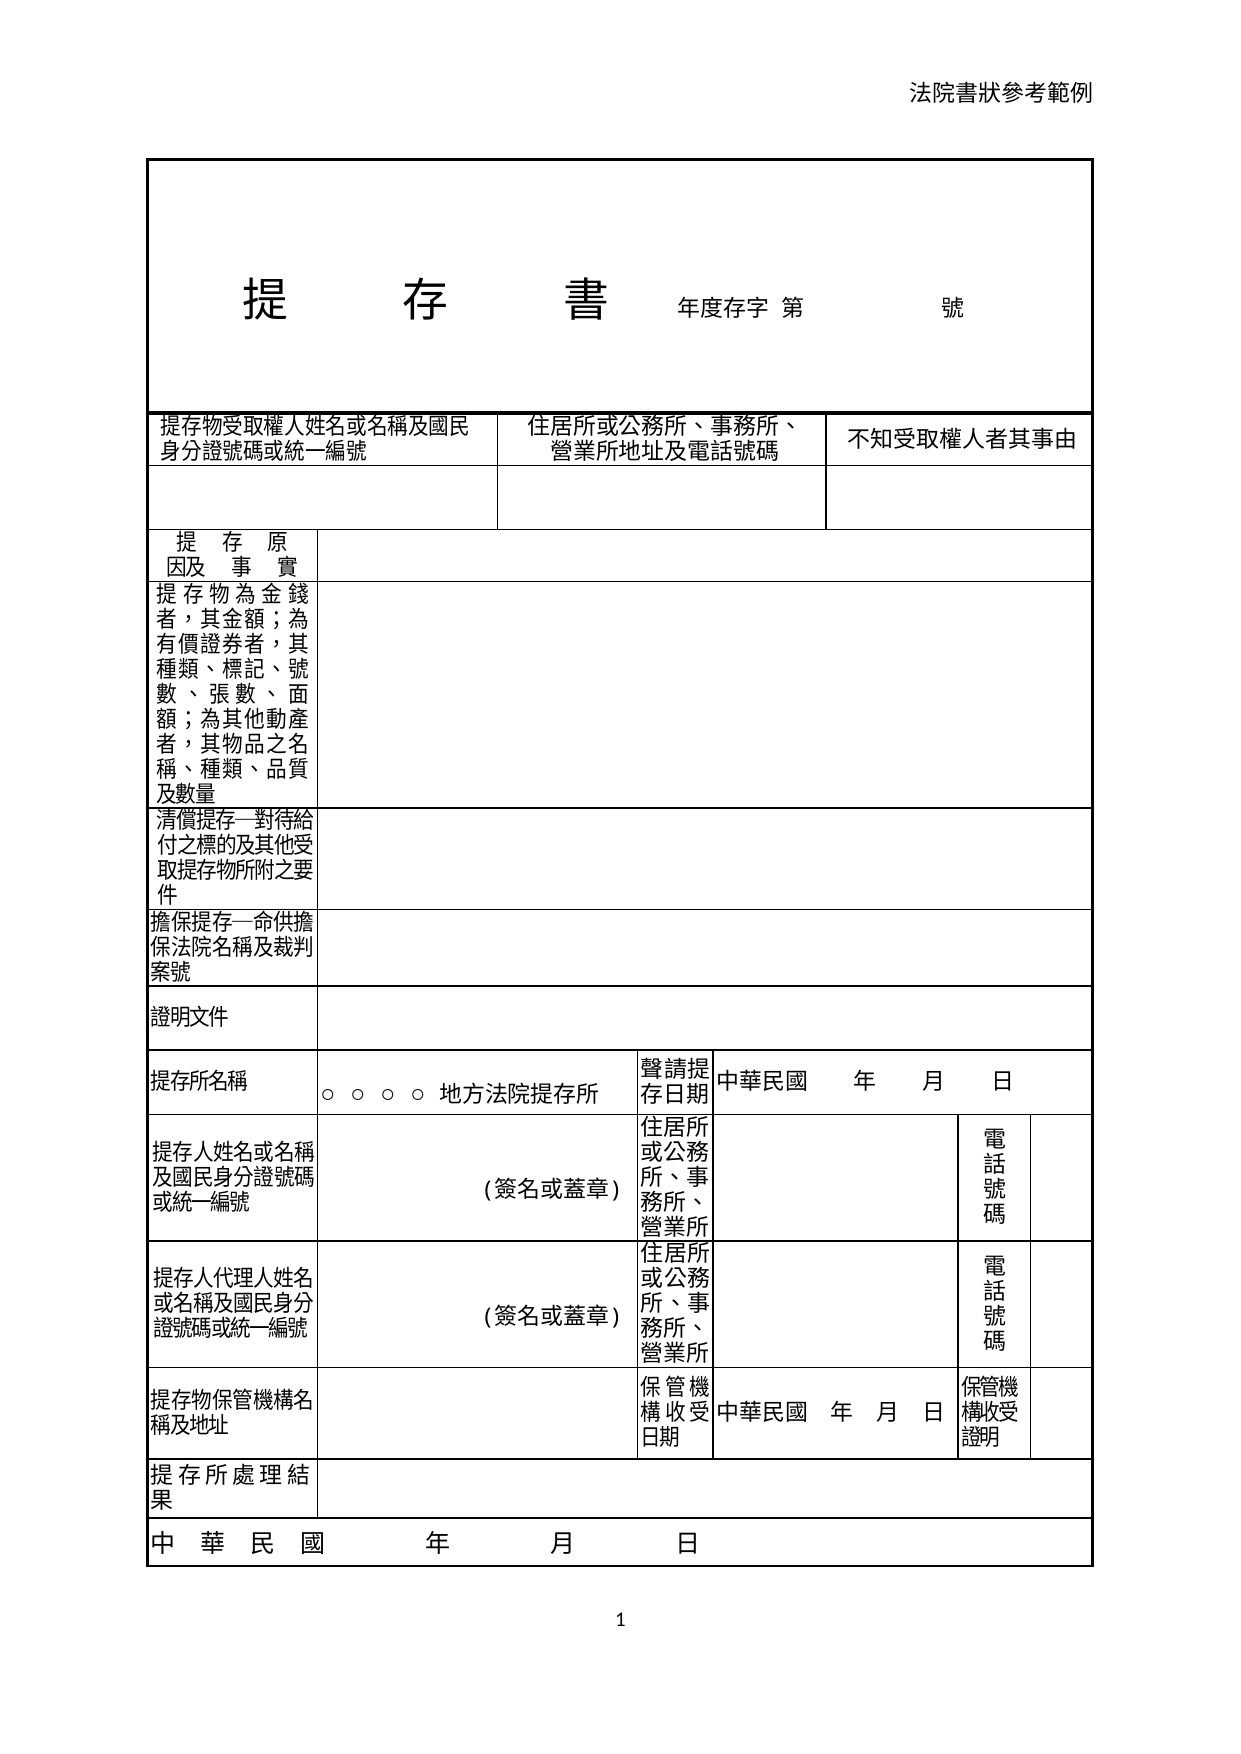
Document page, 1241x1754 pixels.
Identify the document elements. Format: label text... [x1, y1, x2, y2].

table_cell (簽名或蓋章) [318, 1242, 637, 1367]
table_header 提 存 書 年度存字 第 號 [149, 161, 1091, 411]
table_cell [714, 1115, 957, 1240]
table_cell [318, 987, 1091, 1049]
table_cell 清償提存─對待給付之標的及其他受取提存物所附之要件 [149, 809, 317, 909]
table_cell [318, 910, 1091, 985]
table_cell [714, 1242, 957, 1367]
table_cell 提 存 原 因及 事 實 [149, 530, 317, 581]
table_cell 保管機構收受證明 [959, 1368, 1030, 1458]
table_cell 住居所或公務所、事務所、 營業所 [638, 1115, 712, 1240]
table_cell 中 華 民 國 年 月 日 [149, 1519, 1091, 1565]
table_cell 提存物為金錢者，其金額；為有價證券者，其種類、標記、號數、張數、面額；為其他動產者，其物品之名稱、種類、品質及數量 [149, 582, 317, 807]
table_cell 電 話 號 碼 [959, 1115, 1030, 1240]
table_cell [1031, 1242, 1091, 1367]
table_cell 中華民國 年 月 日 [714, 1368, 957, 1458]
table_cell 提存人代理人姓名或名稱及國民身分證號碼或統一編號 [149, 1242, 317, 1367]
table_cell 提存所名稱 [149, 1051, 317, 1113]
table_cell 提存物受取權人姓名或名稱及國民 身分證號碼或統一編號 [149, 415, 497, 464]
table_cell [318, 1368, 637, 1458]
table_cell 證明文件 [149, 987, 317, 1049]
table_cell [318, 809, 1091, 909]
table_cell 電 話 號 碼 [959, 1242, 1030, 1367]
table_cell 擔保提存─命供擔保法院名稱及裁判案號 [149, 910, 317, 985]
table_cell [827, 466, 1091, 528]
table_cell 保管機構收受日期 [638, 1368, 712, 1458]
table_cell 提存人姓名或名稱及國民身分證號碼或統一編號 [149, 1115, 317, 1240]
table_cell 聲請提存日期 [638, 1051, 712, 1113]
table_cell 中華民國 年 月 日 [714, 1051, 1091, 1113]
table_cell [1031, 1368, 1091, 1458]
table_cell [318, 1460, 1091, 1517]
table_cell [318, 582, 1091, 807]
table_cell 不知受取權人者其事由 [827, 415, 1091, 464]
table_cell (簽名或蓋章) [318, 1115, 637, 1240]
table_cell 住居所或公務所、事務所、 營業所 [638, 1242, 712, 1367]
table_cell [1031, 1115, 1091, 1240]
table_cell 提存物保管機構名稱及地址 [149, 1368, 317, 1458]
table_cell [498, 466, 825, 528]
table_cell [149, 466, 497, 528]
table_cell [318, 530, 1091, 581]
table_cell 住居所或公務所、事務所、 營業所地址及電話號碼 [498, 415, 825, 464]
table_cell ○ ○ ○ ○ 地方法院提存所 [318, 1051, 637, 1113]
table_cell 提 存 所 處 理 結 果 [149, 1460, 317, 1517]
